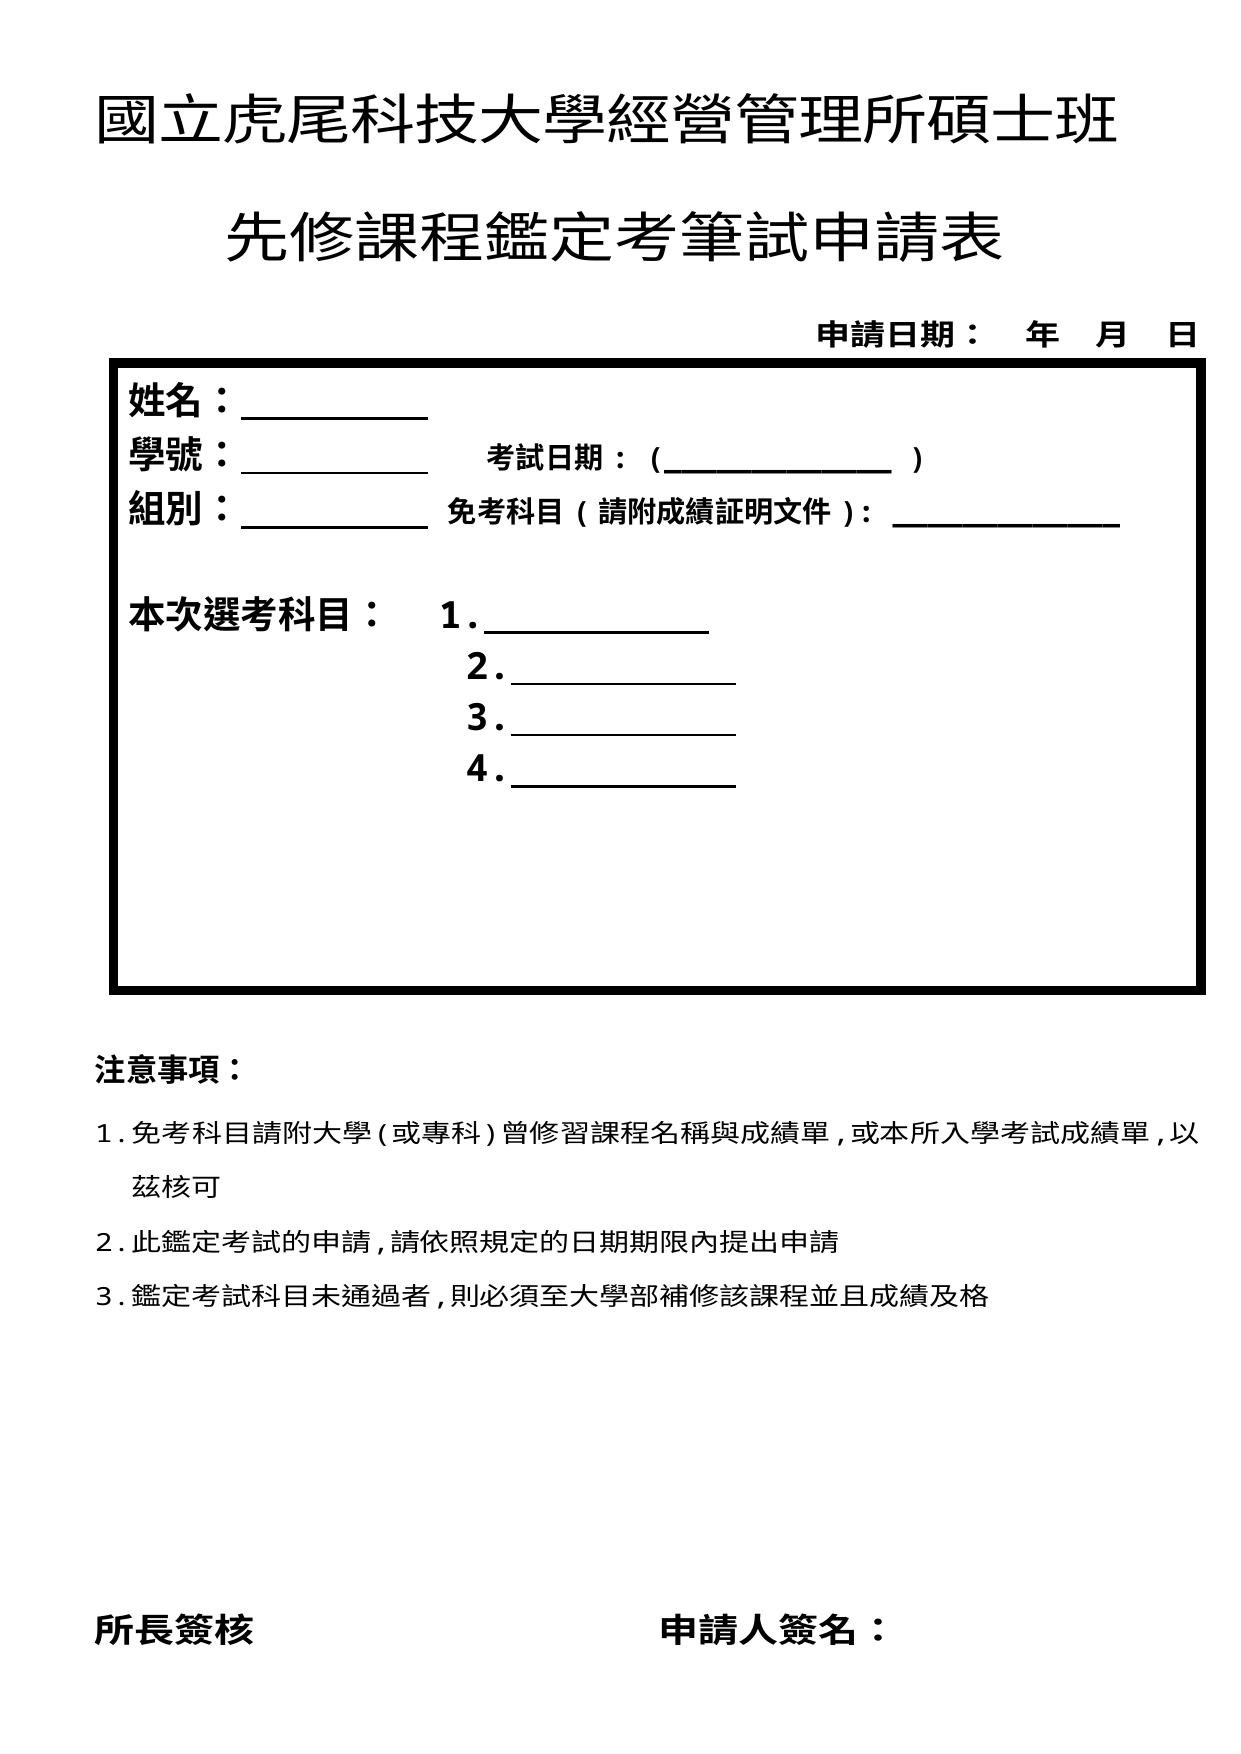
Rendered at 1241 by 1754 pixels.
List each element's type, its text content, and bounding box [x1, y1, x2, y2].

text 申請日期： 年 月 日 [94, 312, 1200, 354]
text 國立虎尾科技大學經營管理所碩士班 [94, 77, 1200, 155]
text 注意事項： [94, 1046, 1200, 1091]
text 所長簽核 申請人簽名： [94, 1603, 1200, 1652]
text 先修課程鑑定考筆試申請表 [94, 194, 1200, 273]
list 鑑定考試科目未通過者,則必須至大學部補修該課程並且成績及格 [94, 1276, 1200, 1313]
list 此鑑定考試的申請,請依照規定的日期期限內提出申請 [94, 1222, 1200, 1258]
list 免考科目請附大學(或專科)曾修習課程名稱與成績單,或本所入學考試成績單,以茲核可 [94, 1113, 1200, 1204]
